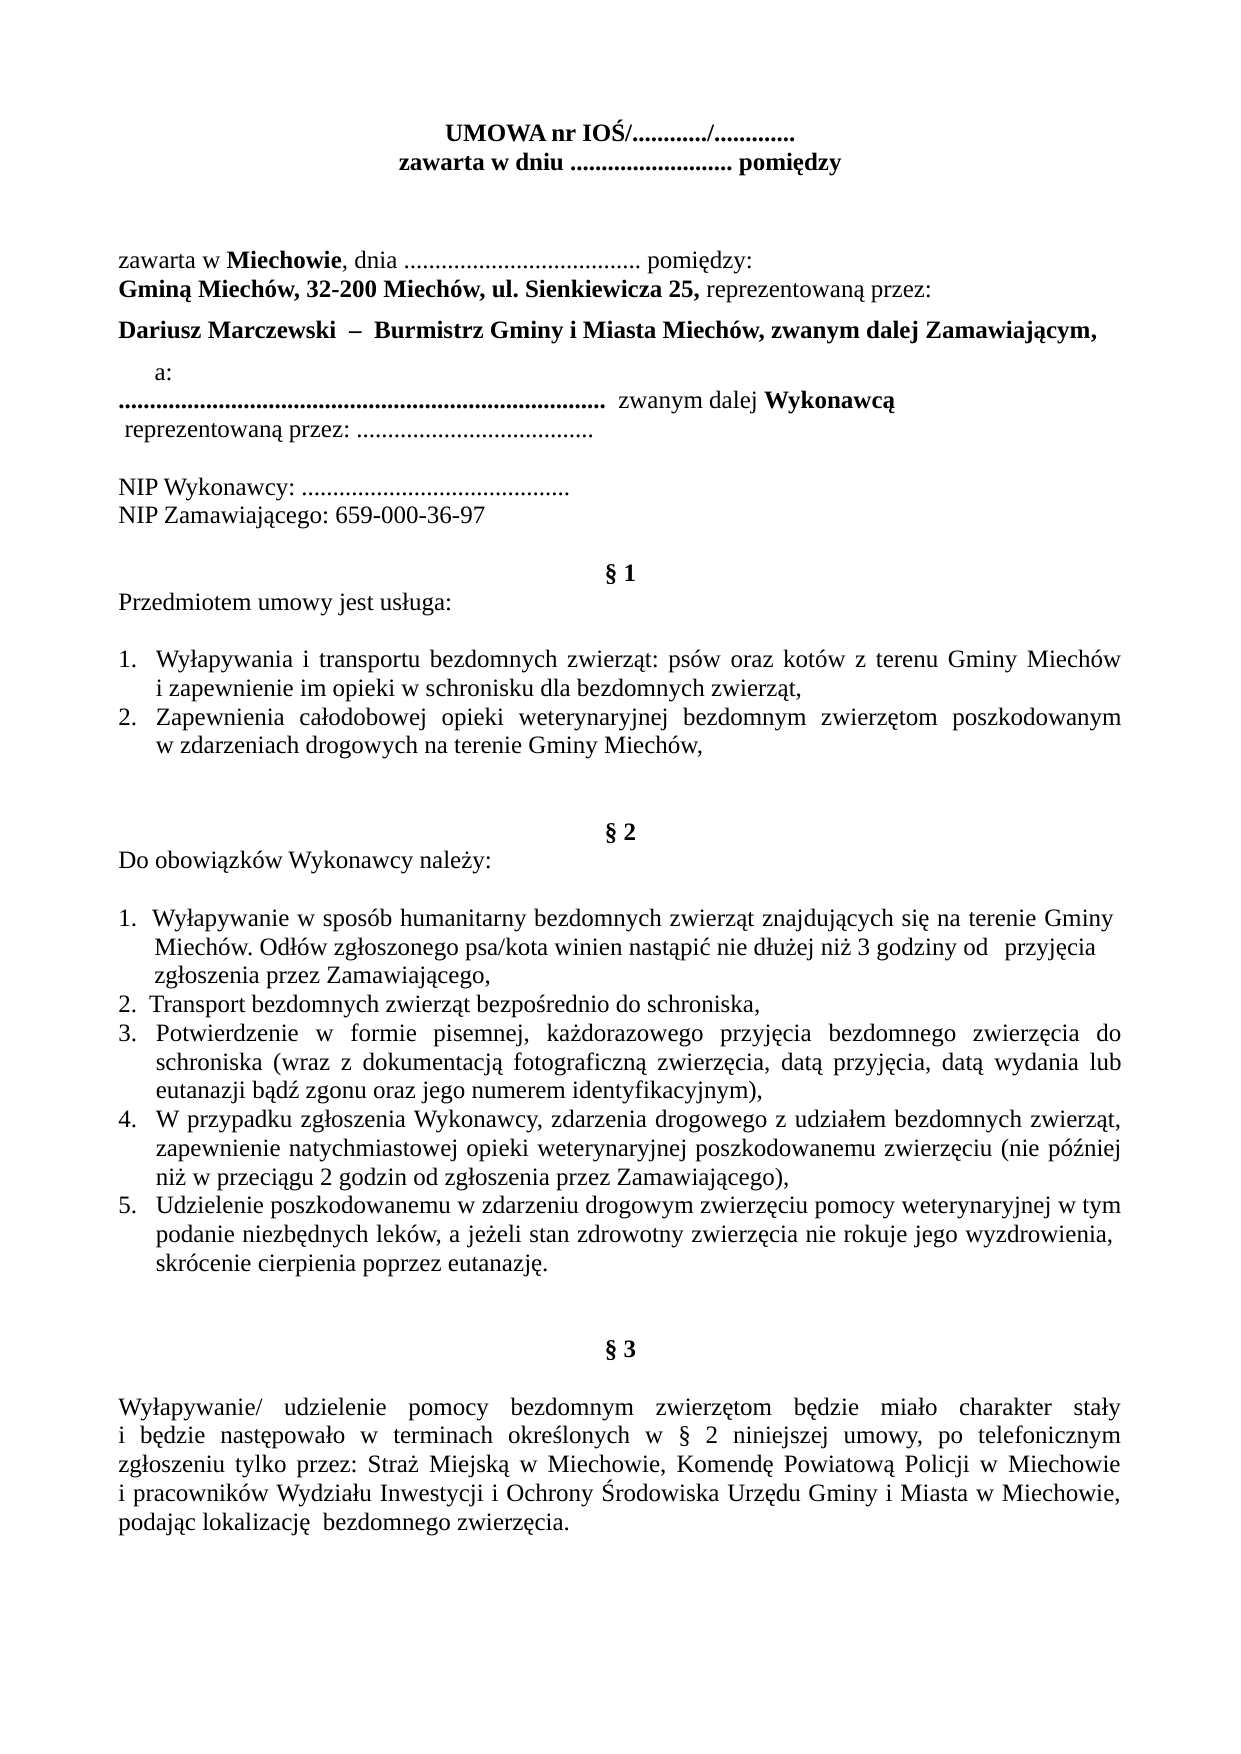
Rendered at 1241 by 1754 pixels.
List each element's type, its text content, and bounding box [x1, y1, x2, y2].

text § 2 [118, 817, 1122, 846]
text 2. Transport bezdomnych zwierząt bezpośrednio do schroniska, [118, 989, 1122, 1018]
text NIP Zamawiającego: 659-000-36-97 [118, 501, 1122, 529]
list Potwierdzenie w formie pisemnej, każdorazowego przyjęcia bezdomnego zwierzęcia do schroniska (wraz z dokumentacją fotograficzną zwierzęcia, datą przyjęcia, datą wydania lub eutanazji bądź zgonu oraz jego numerem identyfikacyjnym), [118, 1018, 1122, 1104]
text NIP Wykonawcy: ........................................... [118, 472, 1122, 501]
text Przedmiotem umowy jest usługa: [118, 587, 1122, 616]
text a: [154, 357, 1122, 386]
text zawarta w dniu .......................... pomiędzy [118, 147, 1122, 176]
text reprezentowaną przez: ...................................... [118, 414, 1122, 443]
text § 3 [118, 1334, 1122, 1363]
list Zapewnienia całodobowej opieki weterynaryjnej bezdomnym zwierzętom poszkodowanym w zdarzeniach drogowych na terenie Gminy Miechów, [118, 702, 1122, 759]
subtitle Gminą Miechów, 32-200 Miechów, ul. Sienkiewicza 25, reprezentowaną przez: [118, 274, 1122, 303]
text zawarta w Miechowie, dnia ...................................... pomiędzy: [118, 246, 1122, 274]
text UMOWA nr IOŚ/............/............. [118, 118, 1122, 147]
text .............................................................................. zwanym dalej Wykonawcą [118, 386, 1122, 414]
text Wyłapywanie/ udzielenie pomocy bezdomnym zwierzętom będzie miało charakter stały i będzie następowało w terminach określonych w § 2 niniejszej umowy, po telefonicznym zgłoszeniu tylko przez: Straż Miejską w Miechowie, Komendę Powiatową Policji w Miechowie i pracowników Wydziału Inwestycji i Ochrony Środowiska Urzędu Gminy i Miasta w Miechowie, podając lokalizację bezdomnego zwierzęcia. [118, 1392, 1122, 1536]
text 1. Wyłapywanie w sposób humanitarny bezdomnych zwierząt znajdujących się na terenie Gminy Miechów. Odłów zgłoszonego psa/kota winien nastąpić nie dłużej niż 3 godziny od przyjęcia zgłoszenia przez Zamawiającego, [118, 903, 1122, 989]
list Wyłapywania i transportu bezdomnych zwierząt: psów oraz kotów z terenu Gminy Miechów i zapewnienie im opieki w schronisku dla bezdomnych zwierząt, [118, 644, 1122, 702]
subtitle Dariusz Marczewski – Burmistrz Gminy i Miasta Miechów, zwanym dalej Zamawiającym, [118, 316, 1122, 344]
list W przypadku zgłoszenia Wykonawcy, zdarzenia drogowego z udziałem bezdomnych zwierząt, zapewnienie natychmiastowej opieki weterynaryjnej poszkodowanemu zwierzęciu (nie później niż w przeciągu 2 godzin od zgłoszenia przez Zamawiającego), [118, 1104, 1122, 1191]
text Do obowiązków Wykonawcy należy: [118, 846, 1122, 874]
text § 1 [118, 558, 1122, 587]
list Udzielenie poszkodowanemu w zdarzeniu drogowym zwierzęciu pomocy weterynaryjnej w tym podanie niezbędnych leków, a jeżeli stan zdrowotny zwierzęcia nie rokuje jego wyzdrowienia, skrócenie cierpienia poprzez eutanazję. [118, 1191, 1122, 1277]
